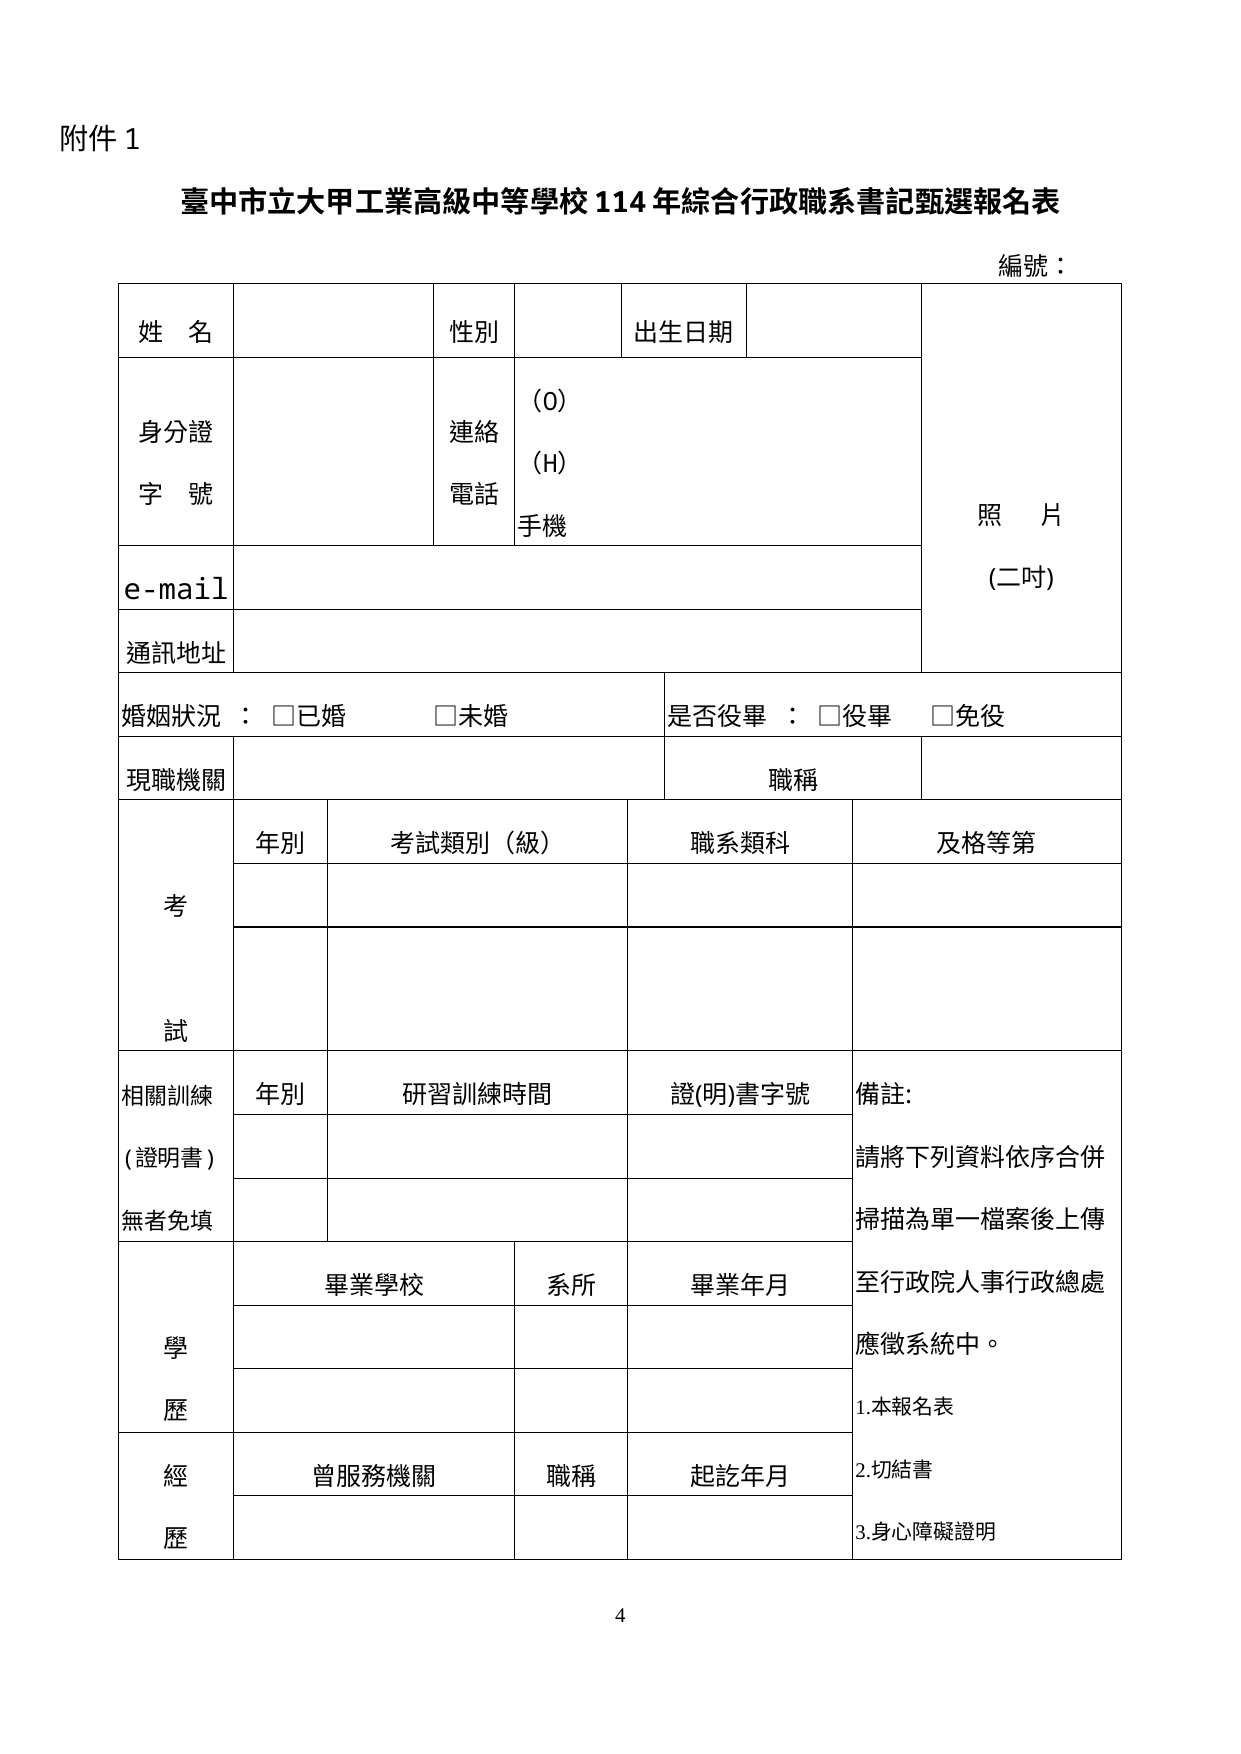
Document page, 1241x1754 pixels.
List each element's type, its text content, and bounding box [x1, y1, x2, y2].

text 臺中市立大甲工業高級中等學校114年綜合行政職系書記甄選報名表 [118, 158, 1122, 221]
table_cell 學 歷 [119, 1242, 233, 1432]
table_cell 畢業年月 [628, 1242, 852, 1304]
table_cell [628, 864, 852, 926]
table_cell 經 歷 [119, 1433, 233, 1559]
table_cell [234, 1115, 327, 1177]
table_header [747, 284, 921, 357]
table_cell [515, 1369, 627, 1432]
table_cell 畢業學校 [234, 1242, 514, 1304]
table_cell [628, 1115, 852, 1177]
table_cell 婚姻狀況 ： □已婚 □未婚 [119, 673, 664, 736]
text 附件1 [59, 96, 1122, 158]
table_cell [234, 1496, 514, 1559]
table_cell 年別 [234, 800, 327, 863]
table_cell [628, 1496, 852, 1559]
table_cell [234, 546, 921, 609]
table_cell 考 試 [119, 800, 233, 1050]
table_cell [234, 610, 921, 672]
table_cell [628, 1179, 852, 1241]
table_cell [853, 864, 1121, 926]
table_header 照 片 (二吋) [922, 284, 1121, 672]
table_cell [328, 864, 627, 926]
table_cell [234, 1306, 514, 1368]
text 編號： [118, 221, 1122, 283]
table_cell 相關訓練(證明書)無者免填 [119, 1051, 233, 1241]
table_cell 備註: 請將下列資料依序合併 掃描為單一檔案後上傳 至行政院人事行政總處 應徵系統中。 1.本報名表 2.切結書 3.身心障礙證明 [853, 1051, 1121, 1559]
table_cell 證(明)書字號 [628, 1051, 852, 1114]
table_cell 通訊地址 [119, 610, 233, 672]
table_cell [234, 358, 433, 545]
table_cell 及格等第 [853, 800, 1121, 863]
table_cell 職稱 [515, 1433, 627, 1495]
table_cell e-mail [119, 546, 233, 609]
table_cell [853, 928, 1121, 1050]
table_cell 職稱 [665, 737, 921, 799]
table_cell 職系類科 [628, 800, 852, 863]
table_header 姓 名 [119, 284, 233, 357]
table_cell [922, 737, 1121, 799]
table_cell [234, 1179, 327, 1241]
table_cell [628, 1306, 852, 1368]
table_cell 是否役畢 ： □役畢 □免役 [665, 673, 1121, 736]
table_cell [234, 864, 327, 926]
table_header [234, 284, 433, 357]
table_header [515, 284, 621, 357]
table_cell [628, 928, 852, 1050]
table_cell 考試類別（級） [328, 800, 627, 863]
table_cell [328, 1115, 627, 1177]
table_cell [234, 1369, 514, 1432]
table_cell [234, 737, 664, 799]
table_cell 系所 [515, 1242, 627, 1304]
table_cell 身分證 字 號 [119, 358, 233, 545]
table_cell 年別 [234, 1051, 327, 1114]
table_cell [328, 928, 627, 1050]
table_cell [515, 1306, 627, 1368]
table_cell 連絡 電話 [434, 358, 514, 545]
table_header 性別 [434, 284, 514, 357]
table_cell [328, 1179, 627, 1241]
table_cell 曾服務機關 [234, 1433, 514, 1495]
table_header 出生日期 [622, 284, 746, 357]
table_cell 研習訓練時間 [328, 1051, 627, 1114]
table_cell [515, 1496, 627, 1559]
table_cell 起訖年月 [628, 1433, 852, 1495]
table_cell 現職機關 [119, 737, 233, 799]
table_cell [628, 1369, 852, 1432]
table_cell （O） （H） 手機 [515, 358, 921, 545]
table_cell [234, 928, 327, 1050]
